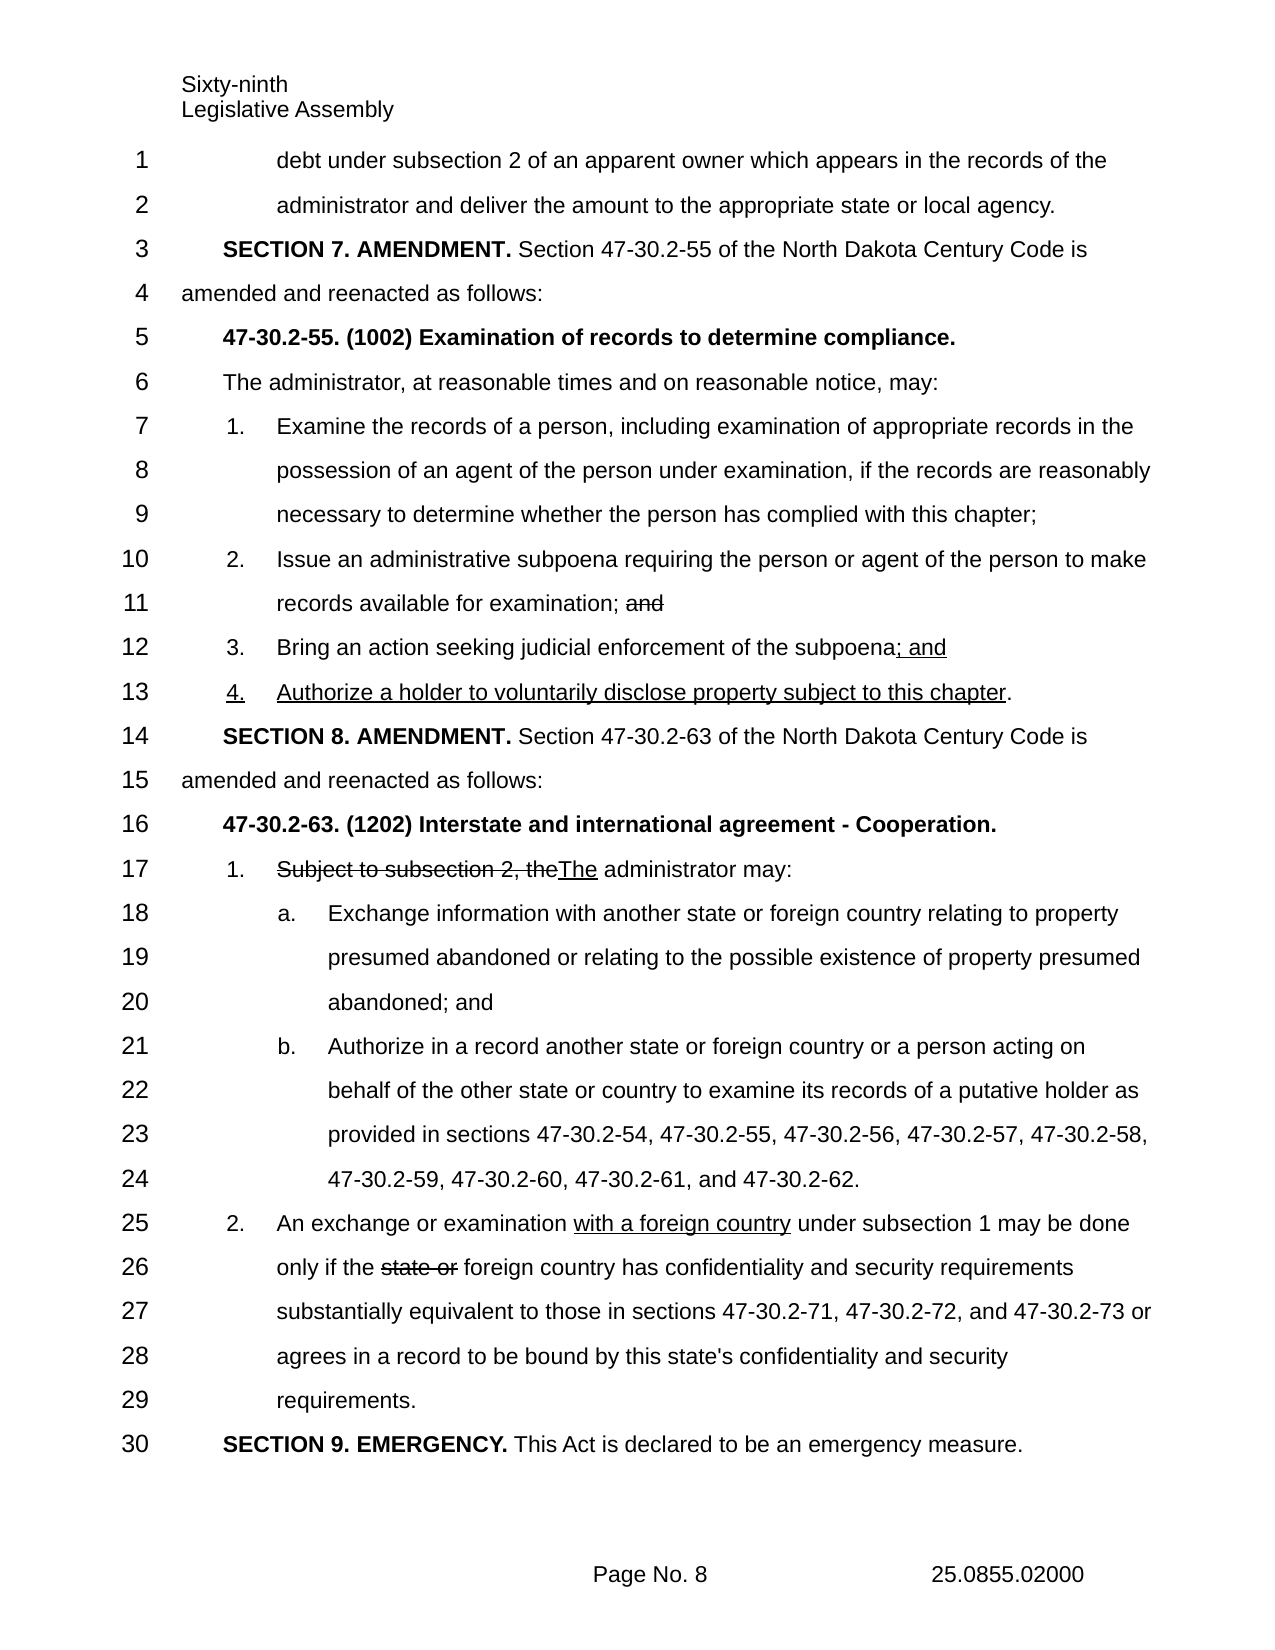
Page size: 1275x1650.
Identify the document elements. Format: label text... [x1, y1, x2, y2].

subtitle 47‑30.2‑55. (1002) Examination of records to determine compliance. [181, 310, 1154, 355]
text b. Authorize in a record another state or foreign country or a person acting on behalf of the other state or country to examine its records of a putative holder as provided in sections 47‑30.2‑54, 47‑30.2‑55, 47‑30.2‑56, 47‑30.2‑57, 47‑30.2‑58, 47‑30.2‑59, 47‑30.2‑60, 47‑30.2‑61, and 47‑30.2‑62. [181, 1019, 1154, 1196]
text 4. Authorize a holder to voluntarily disclose property subject to this chapter. [181, 664, 1154, 709]
text 2. An exchange or examination with a foreign country under subsection 1 may be done only if the state or foreign country has confidentiality and security requirements substantially equivalent to those in sections 47‑30.2‑71, 47‑30.2‑72, and 47‑30.2‑73 or agrees in a record to be bound by this state's confidentiality and security requirements. [181, 1196, 1154, 1417]
text 3. Bring an action seeking judicial enforcement of the subpoena; and [181, 620, 1154, 664]
text 2. Issue an administrative subpoena requiring the person or agent of the person to make records available for examination; and [181, 532, 1154, 620]
text debt under subsection 2 of an apparent owner which appears in the records of the administrator and deliver the amount to the appropriate state or local agency. [181, 133, 1154, 222]
text a. Exchange information with another state or foreign country relating to property presumed abandoned or relating to the possible existence of property presumed abandoned; and [181, 886, 1154, 1019]
text SECTION 9. EMERGENCY. This Act is declared to be an emergency measure. [181, 1417, 1154, 1461]
text The administrator, at reasonable times and on reasonable notice, may: [181, 355, 1154, 399]
text 1. Subject to subsection 2, theThe administrator may: [181, 842, 1154, 886]
text SECTION 8. AMENDMENT. Section 47‑30.2‑63 of the North Dakota Century Code is amended and reenacted as follows: [181, 709, 1154, 797]
subtitle 47‑30.2‑63. (1202) Interstate and international agreement ‑ Cooperation. [181, 797, 1154, 842]
text SECTION 7. AMENDMENT. Section 47‑30.2‑55 of the North Dakota Century Code is amended and reenacted as follows: [181, 222, 1154, 310]
text 1. Examine the records of a person, including examination of appropriate records in the possession of an agent of the person under examination, if the records are reasonably necessary to determine whether the person has complied with this chapter; [181, 399, 1154, 532]
